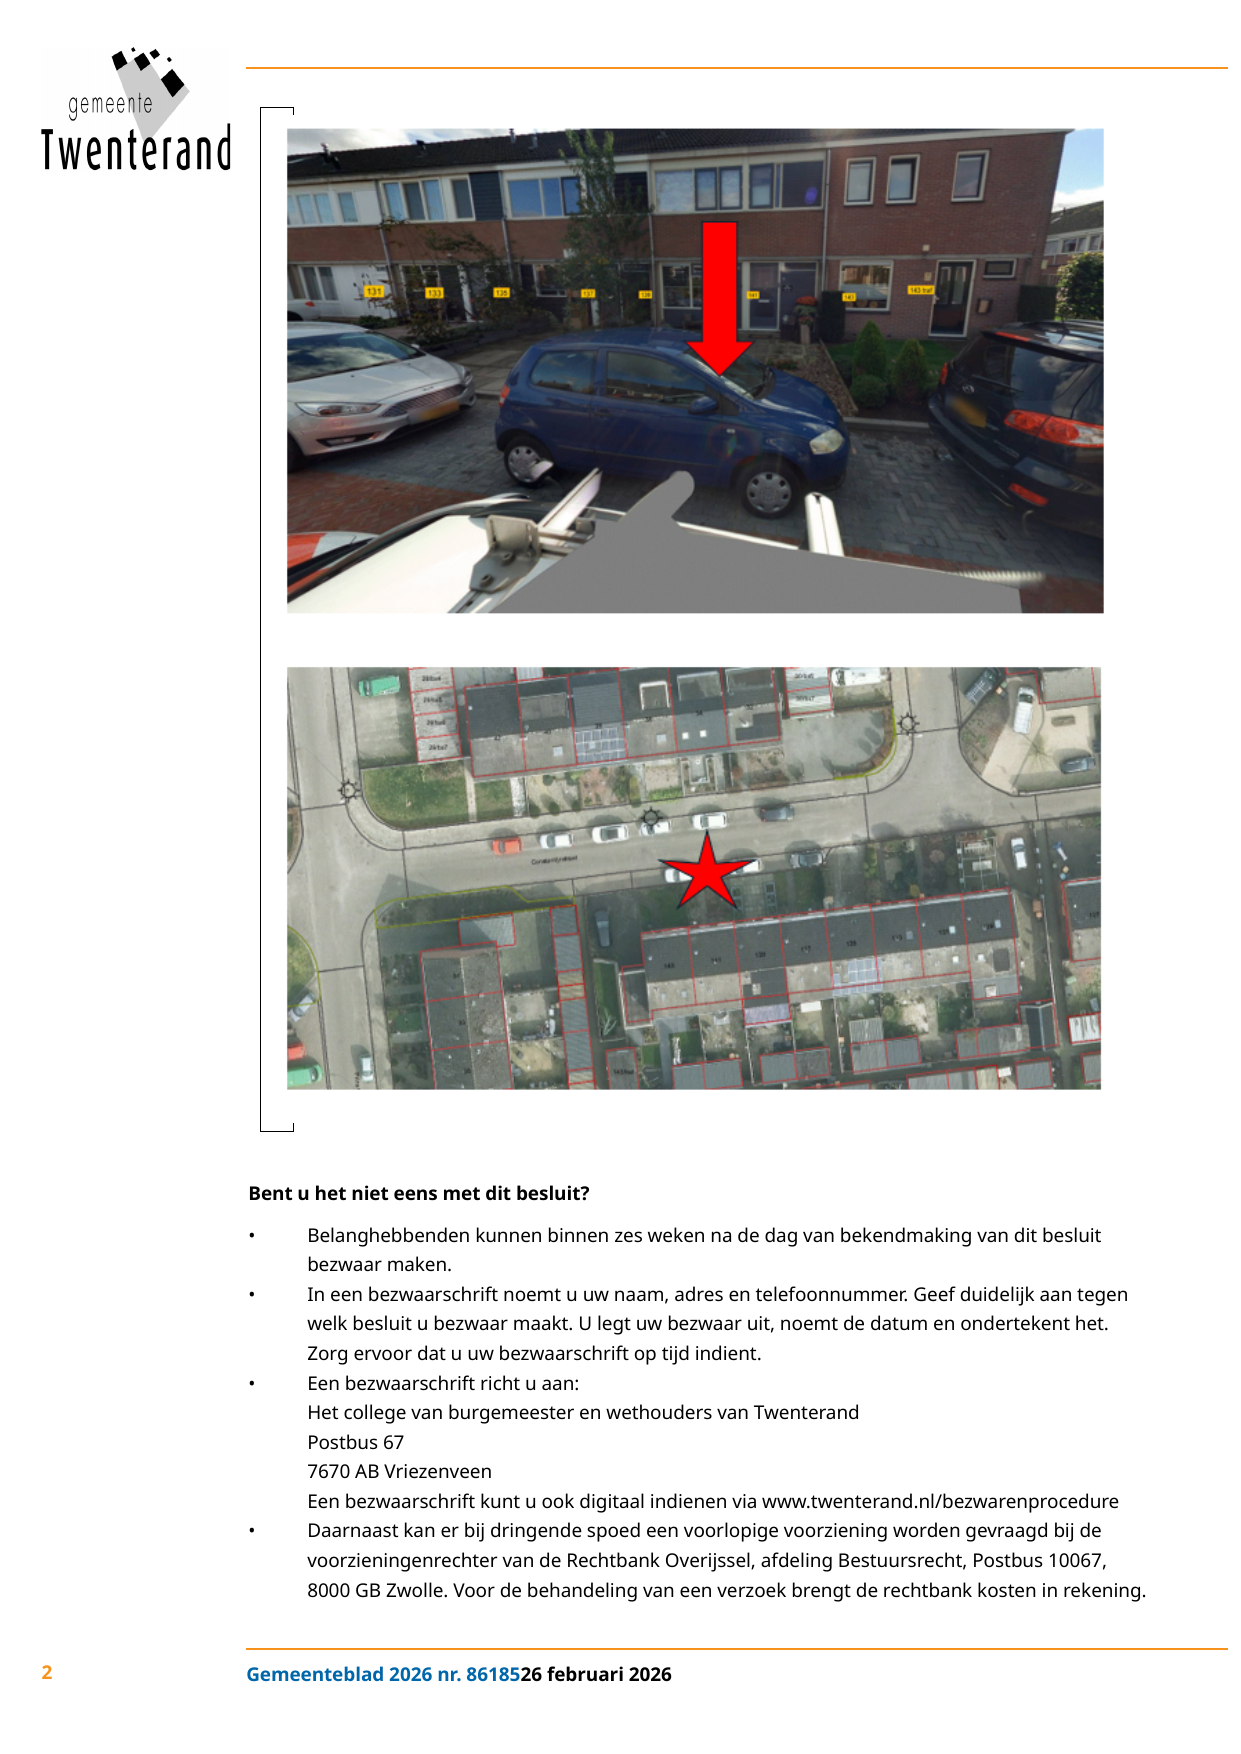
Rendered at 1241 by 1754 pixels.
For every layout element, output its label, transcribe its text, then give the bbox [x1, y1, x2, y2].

list Postbus 67 [248, 1429, 1152, 1454]
list In een bezwaarschrift noemt u uw naam, adres en telefoonnummer. Geef duidelijk aan tegen welk besluit u bezwaar maakt. U legt uw bezwaar uit, noemt de datum en ondertekent het. Zorg ervoor dat u uw bezwaarschrift op tijd indient. [248, 1281, 1152, 1366]
picture [41, 47, 231, 172]
text Bent u het niet eens met dit besluit? [248, 1185, 1152, 1204]
list Belanghebbenden kunnen binnen zes weken na de dag van bekendmaking van dit besluit bezwaar maken. [248, 1222, 1152, 1277]
list 7670 AB Vriezenveen [248, 1458, 1152, 1484]
list Het college van burgemeester en wethouders van Twenterand [248, 1399, 1152, 1425]
picture [268, 115, 1173, 1123]
list Een bezwaarschrift richt u aan: [248, 1370, 1152, 1395]
list Daarnaast kan er bij dringende spoed een voorlopige voorziening worden gevraagd bij de voorzieningenrechter van de Rechtbank Overijssel, afdeling Bestuursrecht, Postbus 10067, 8000 GB Zwolle. Voor de behandeling van een verzoek brengt de rechtbank kosten in rekening. [248, 1518, 1152, 1602]
list Een bezwaarschrift kunt u ook digitaal indienen via www.twenterand.nl/bezwarenprocedure [248, 1488, 1152, 1514]
